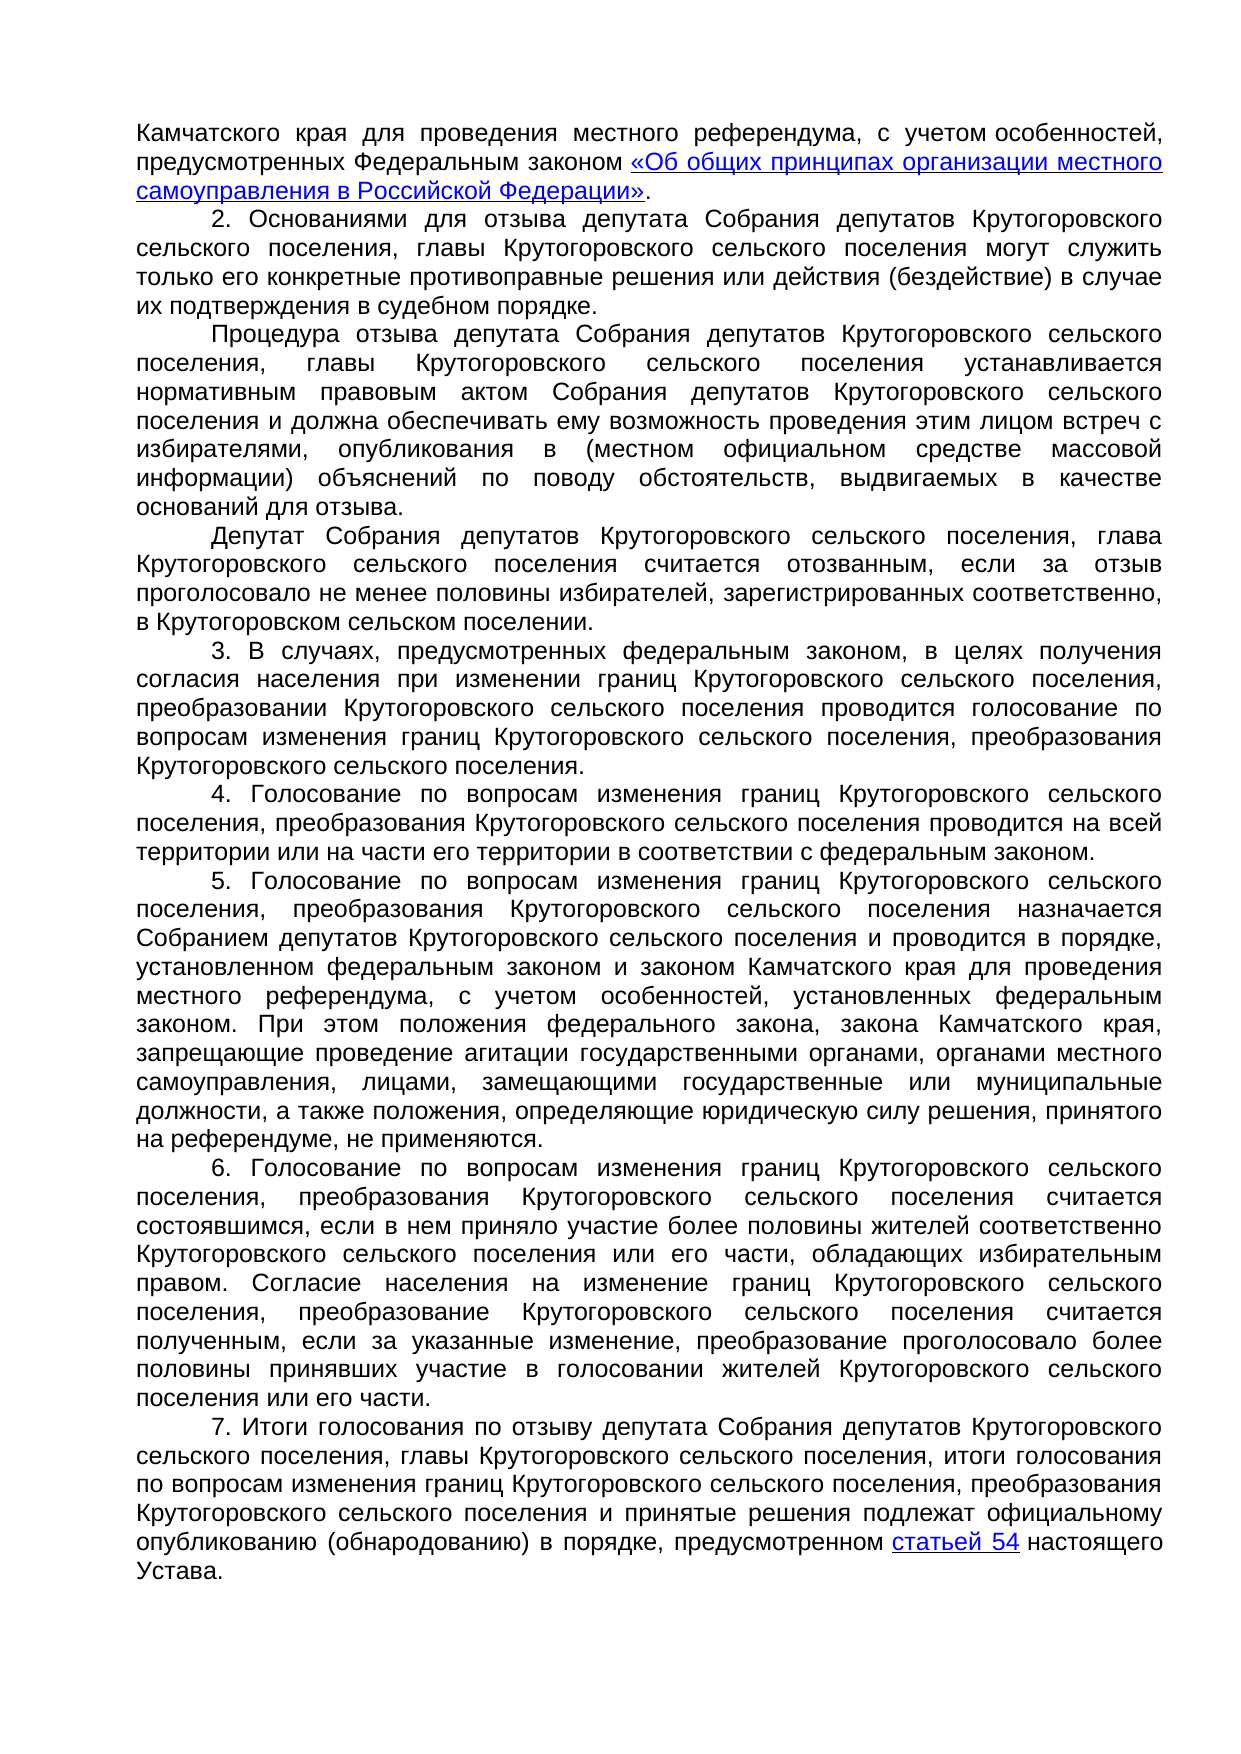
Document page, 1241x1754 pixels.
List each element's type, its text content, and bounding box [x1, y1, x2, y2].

text 2. Основаниями для отзыва депутата Собрания депутатов Крутогоровского сельского поселения, главы Крутогоровского сельского поселения могут служить только его конкретные противоправные решения или действия (бездействие) в случае их подтверждения в судебном порядке. [136, 204, 1163, 319]
text 5. Голосование по вопросам изменения границ Крутогоровского сельского поселения, преобразования Крутогоровского сельского поселения назначается Собранием депутатов Крутогоровского сельского поселения и проводится в порядке, установленном федеральным законом и законом Камчатского края для проведения местного референдума, с учетом особенностей, установленных федеральным законом. При этом положения федерального закона, закона Камчатского края, запрещающие проведение агитации государственными органами, органами местного самоуправления, лицами, замещающими государственные или муниципальные должности, а также положения, определяющие юридическую силу решения, принятого на референдуме, не применяются. [136, 866, 1163, 1153]
text 3. В случаях, предусмотренных федеральным законом, в целях получения согласия населения при изменении границ Крутогоровского сельского поселения, преобразовании Крутогоровского сельского поселения проводится голосование по вопросам изменения границ Крутогоровского сельского поселения, преобразования Крутогоровского сельского поселения. [136, 636, 1163, 779]
text 7. Итоги голосования по отзыву депутата Собрания депутатов Крутогоровского сельского поселения, главы Крутогоровского сельского поселения, итоги голосования по вопросам изменения границ Крутогоровского сельского поселения, преобразования Крутогоровского сельского поселения и принятые решения подлежат официальному опубликованию (обнародованию) в порядке, предусмотренном статьей 54 настоящего Устава. [136, 1412, 1163, 1584]
text Процедура отзыва депутата Собрания депутатов Крутогоровского сельского поселения, главы Крутогоровского сельского поселения устанавливается нормативным правовым актом Собрания депутатов Крутогоровского сельского поселения и должна обеспечивать ему возможность проведения этим лицом встреч с избирателями, опубликования в (местном официальном средстве массовой информации) объяснений по поводу обстоятельств, выдвигаемых в качестве оснований для отзыва. [136, 319, 1163, 521]
text Депутат Собрания депутатов Крутогоровского сельского поселения, глава Крутогоровского сельского поселения считается отозванным, если за отзыв проголосовало не менее половины избирателей, зарегистрированных соответственно, в Крутогоровском сельском поселении. [136, 521, 1163, 636]
text 4. Голосование по вопросам изменения границ Крутогоровского сельского поселения, преобразования Крутогоровского сельского поселения проводится на всей территории или на части его территории в соответствии с федеральным законом. [136, 779, 1163, 866]
text Камчатского края для проведения местного референдума, с учетом особенностей, предусмотренных Федеральным законом «Об общих принципах организации местного самоуправления в Российской Федерации». [136, 118, 1163, 204]
text 6. Голосование по вопросам изменения границ Крутогоровского сельского поселения, преобразования Крутогоровского сельского поселения считается состоявшимся, если в нем приняло участие более половины жителей соответственно Крутогоровского сельского поселения или его части, обладающих избирательным правом. Согласие населения на изменение границ Крутогоровского сельского поселения, преобразование Крутогоровского сельского поселения считается полученным, если за указанные изменение, преобразование проголосовало более половины принявших участие в голосовании жителей Крутогоровского сельского поселения или его части. [136, 1153, 1163, 1412]
